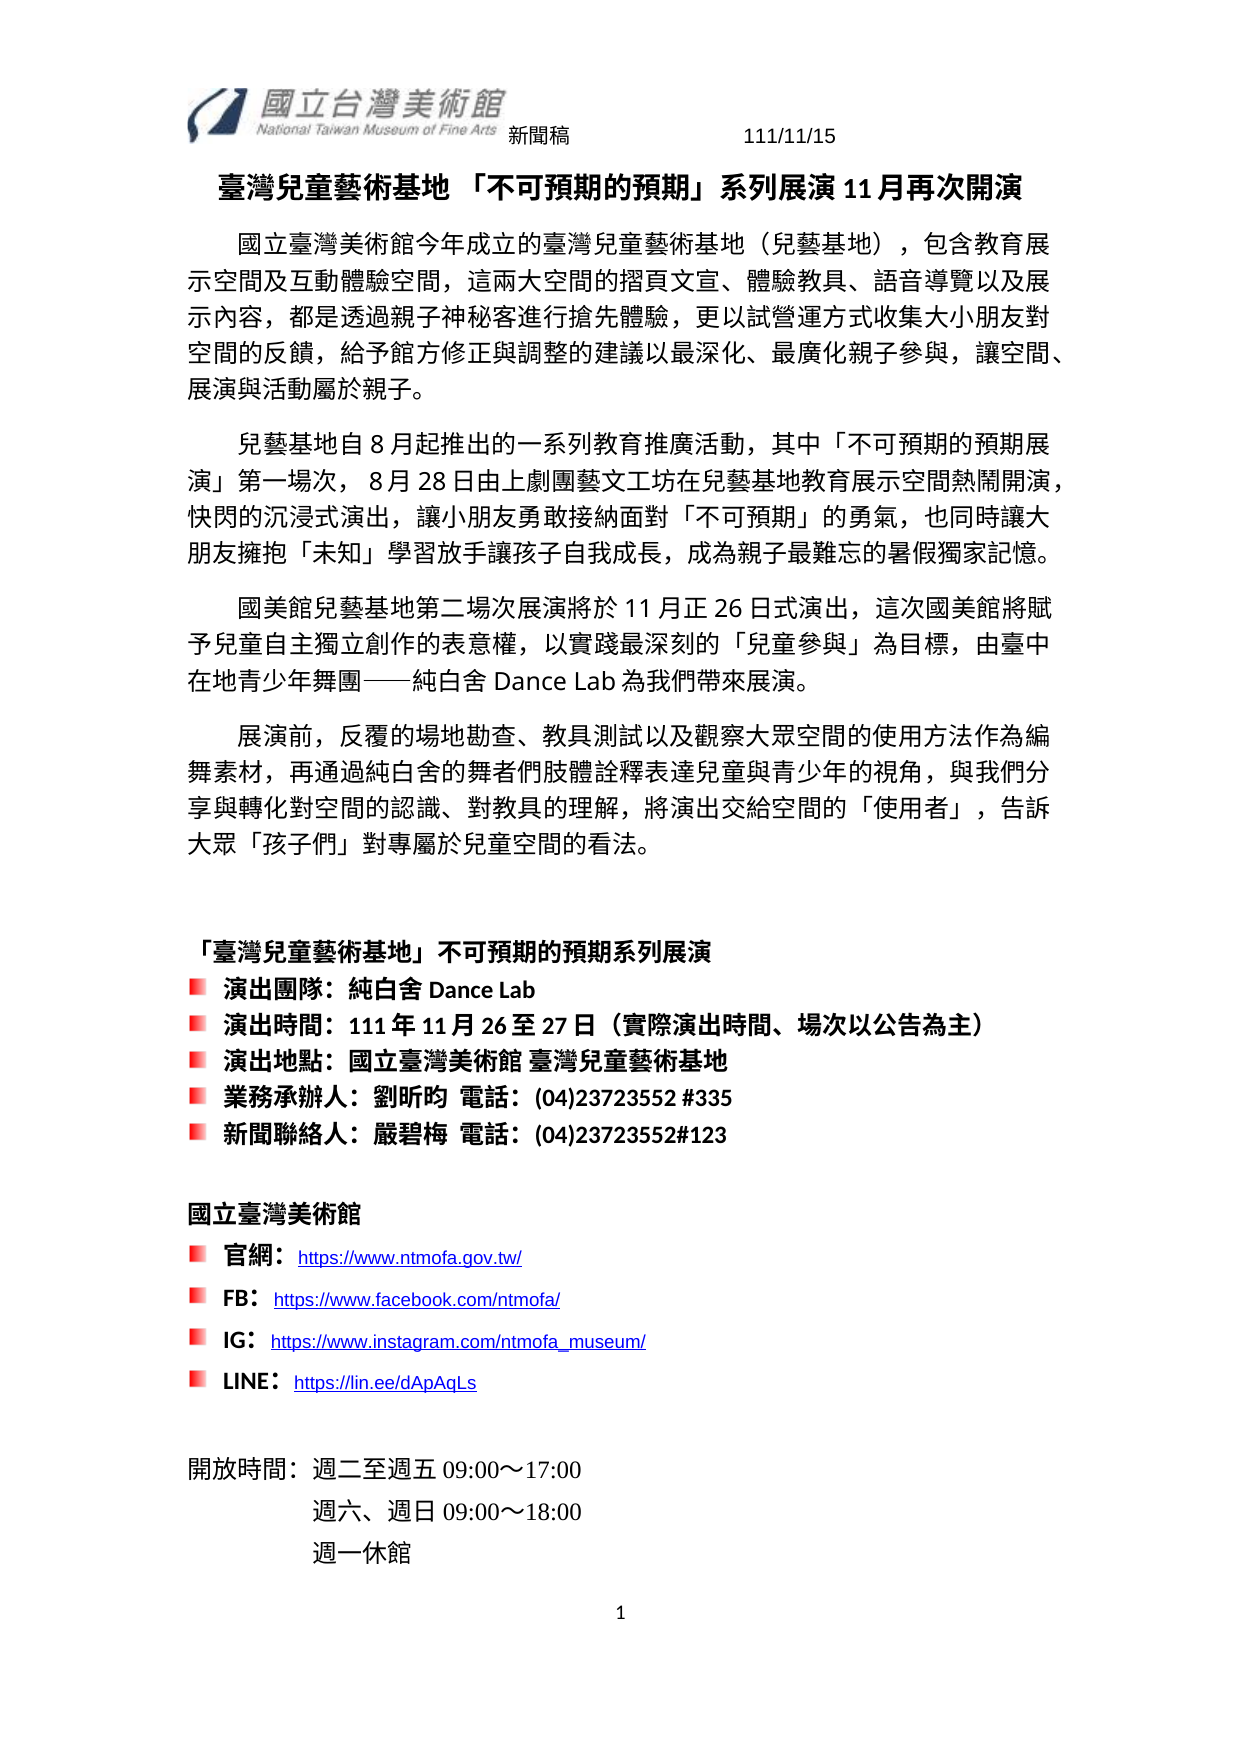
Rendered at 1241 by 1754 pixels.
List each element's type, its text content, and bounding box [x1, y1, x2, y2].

list FB：https://www.facebook.com/ntmofa/ [187, 1277, 1053, 1314]
text 兒藝基地自8月起推出的一系列教育推廣活動，其中「不可預期的預期展演」第一場次， 8月28日由上劇團藝文工坊在兒藝基地教育展示空間熱鬧開演，快閃的沉浸式演出，讓小朋友勇敢接納面對「不可預期」的勇氣，也同時讓大朋友擁抱「未知」學習放手讓孩子自我成長，成為親子最難忘的暑假獨家記憶。 [187, 425, 1053, 570]
picture [188, 1244, 208, 1264]
picture [188, 977, 208, 997]
text 展演前，反覆的場地勘查、教具測試以及觀察大眾空間的使用方法作為編舞素材，再通過純白舍的舞者們肢體詮釋表達兒童與青少年的視角，與我們分享與轉化對空間的認識、對教具的理解，將演出交給空間的「使用者」，告訴大眾「孩子們」對專屬於兒童空間的看法。 [187, 716, 1053, 861]
picture [188, 1050, 208, 1070]
text 臺灣兒童藝術基地 「不可預期的預期」系列展演11月再次開演 [187, 169, 1053, 206]
text 週一休館 [187, 1533, 1053, 1569]
picture [188, 1122, 208, 1142]
picture [188, 1369, 208, 1389]
picture [188, 1014, 208, 1033]
list LINE：https://lin.ee/dApAqLs [187, 1361, 1053, 1397]
text 國美館兒藝基地第二場次展演將於11月正26日式演出，這次國美館將賦予兒童自主獨立創作的表意權，以實踐最深刻的「兒童參與」為目標，由臺中在地青少年舞團——純白舍 Dance Lab為我們帶來展演。 [187, 589, 1053, 697]
picture [188, 1327, 208, 1347]
text 國立臺灣美術館 [187, 1194, 1053, 1230]
text 國立臺灣美術館今年成立的臺灣兒童藝術基地（兒藝基地），包含教育展示空間及互動體驗空間，這兩大空間的摺頁文宣、體驗教具、語音導覽以及展示內容，都是透過親子神秘客進行搶先體驗，更以試營運方式收集大小朋友對空間的反饋，給予館方修正與調整的建議以最深化、最廣化親子參與，讓空間、展演與活動屬於親子。 [187, 225, 1053, 406]
list 新聞聯絡人：嚴碧梅 電話：(04)23723552#123 [187, 1114, 1053, 1150]
picture [187, 88, 508, 144]
list 演出地點：國立臺灣美術館 臺灣兒童藝術基地 [187, 1042, 1053, 1078]
picture [188, 1286, 208, 1305]
list 演出團隊：純白舍 Dance Lab [187, 969, 1053, 1005]
text 開放時間：週二至週五09:00～17:00 [187, 1450, 1053, 1486]
picture [188, 1086, 208, 1106]
list IG：https://www.instagram.com/ntmofa_museum/ [187, 1319, 1053, 1355]
list 演出時間：111年11月26至27日（實際演出時間、場次以公告為主） [187, 1005, 1053, 1042]
text 「臺灣兒童藝術基地」不可預期的預期系列展演 [187, 933, 1053, 969]
list 業務承辦人：劉昕昀 電話：(04)23723552 #335 [187, 1078, 1053, 1114]
text 週六、週日09:00～18:00 [187, 1492, 1053, 1528]
list 官網：https://www.ntmofa.gov.tw/ [187, 1236, 1053, 1272]
